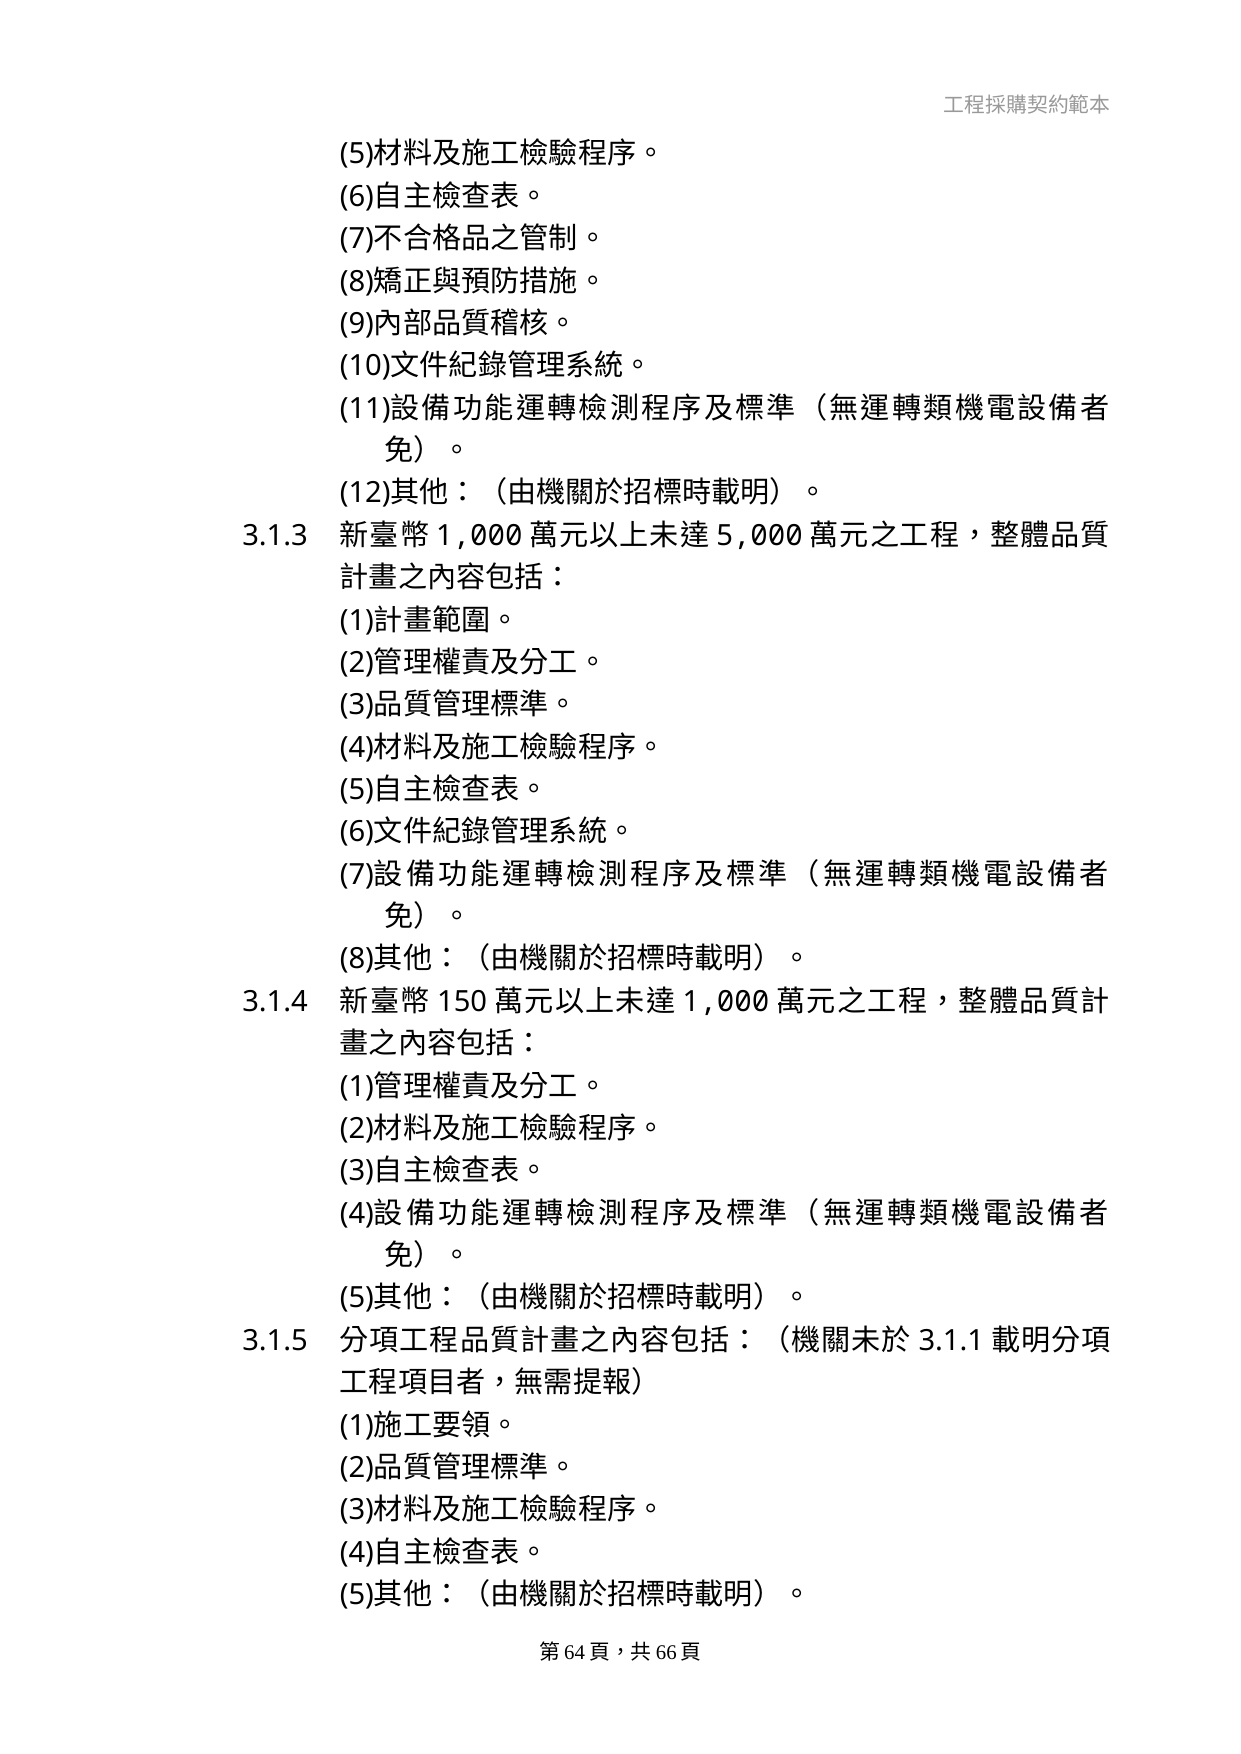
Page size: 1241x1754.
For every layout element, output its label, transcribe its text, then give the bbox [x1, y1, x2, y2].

list 材料及施工檢驗程序。 [339, 723, 1110, 766]
list 設備功能運轉檢測程序及標準（無運轉類機電設備者免）。 [339, 1189, 1110, 1274]
list 管理權責及分工。 [339, 638, 1110, 681]
list 管理權責及分工。 [339, 1062, 1110, 1104]
list 新臺幣150萬元以上未達1,000萬元之工程，整體品質計畫之內容包括： [242, 977, 1110, 1062]
list 其他：（由機關於招標時載明）。 [339, 1274, 1110, 1316]
list 自主檢查表。 [339, 1147, 1110, 1189]
list 文件紀錄管理系統。 [339, 808, 1110, 850]
list 施工要領。 [339, 1401, 1110, 1443]
list 其他：（由機關於招標時載明）。 [339, 1571, 1110, 1613]
list 文件紀錄管理系統。 [339, 342, 1110, 384]
list 設備功能運轉檢測程序及標準（無運轉類機電設備者免）。 [339, 384, 1110, 469]
list 材料及施工檢驗程序。 [339, 130, 1110, 172]
list 品質管理標準。 [339, 1443, 1110, 1486]
list 自主檢查表。 [339, 766, 1110, 808]
list 自主檢查表。 [339, 1528, 1110, 1571]
list 其他：（由機關於招標時載明）。 [339, 469, 1110, 511]
list 其他：（由機關於招標時載明）。 [339, 935, 1110, 977]
list 新臺幣1,000萬元以上未達5,000萬元之工程，整體品質計畫之內容包括： [242, 511, 1110, 596]
list 不合格品之管制。 [339, 215, 1110, 257]
list 材料及施工檢驗程序。 [339, 1486, 1110, 1528]
list 材料及施工檢驗程序。 [339, 1104, 1110, 1147]
list 自主檢查表。 [339, 172, 1110, 215]
list 矯正與預防措施。 [339, 257, 1110, 299]
list 內部品質稽核。 [339, 299, 1110, 342]
list 分項工程品質計畫之內容包括：（機關未於3.1.1載明分項工程項目者，無需提報） [242, 1316, 1110, 1401]
list 品質管理標準。 [339, 681, 1110, 723]
list 計畫範圍。 [339, 596, 1110, 638]
list 設備功能運轉檢測程序及標準（無運轉類機電設備者免）。 [339, 850, 1110, 935]
